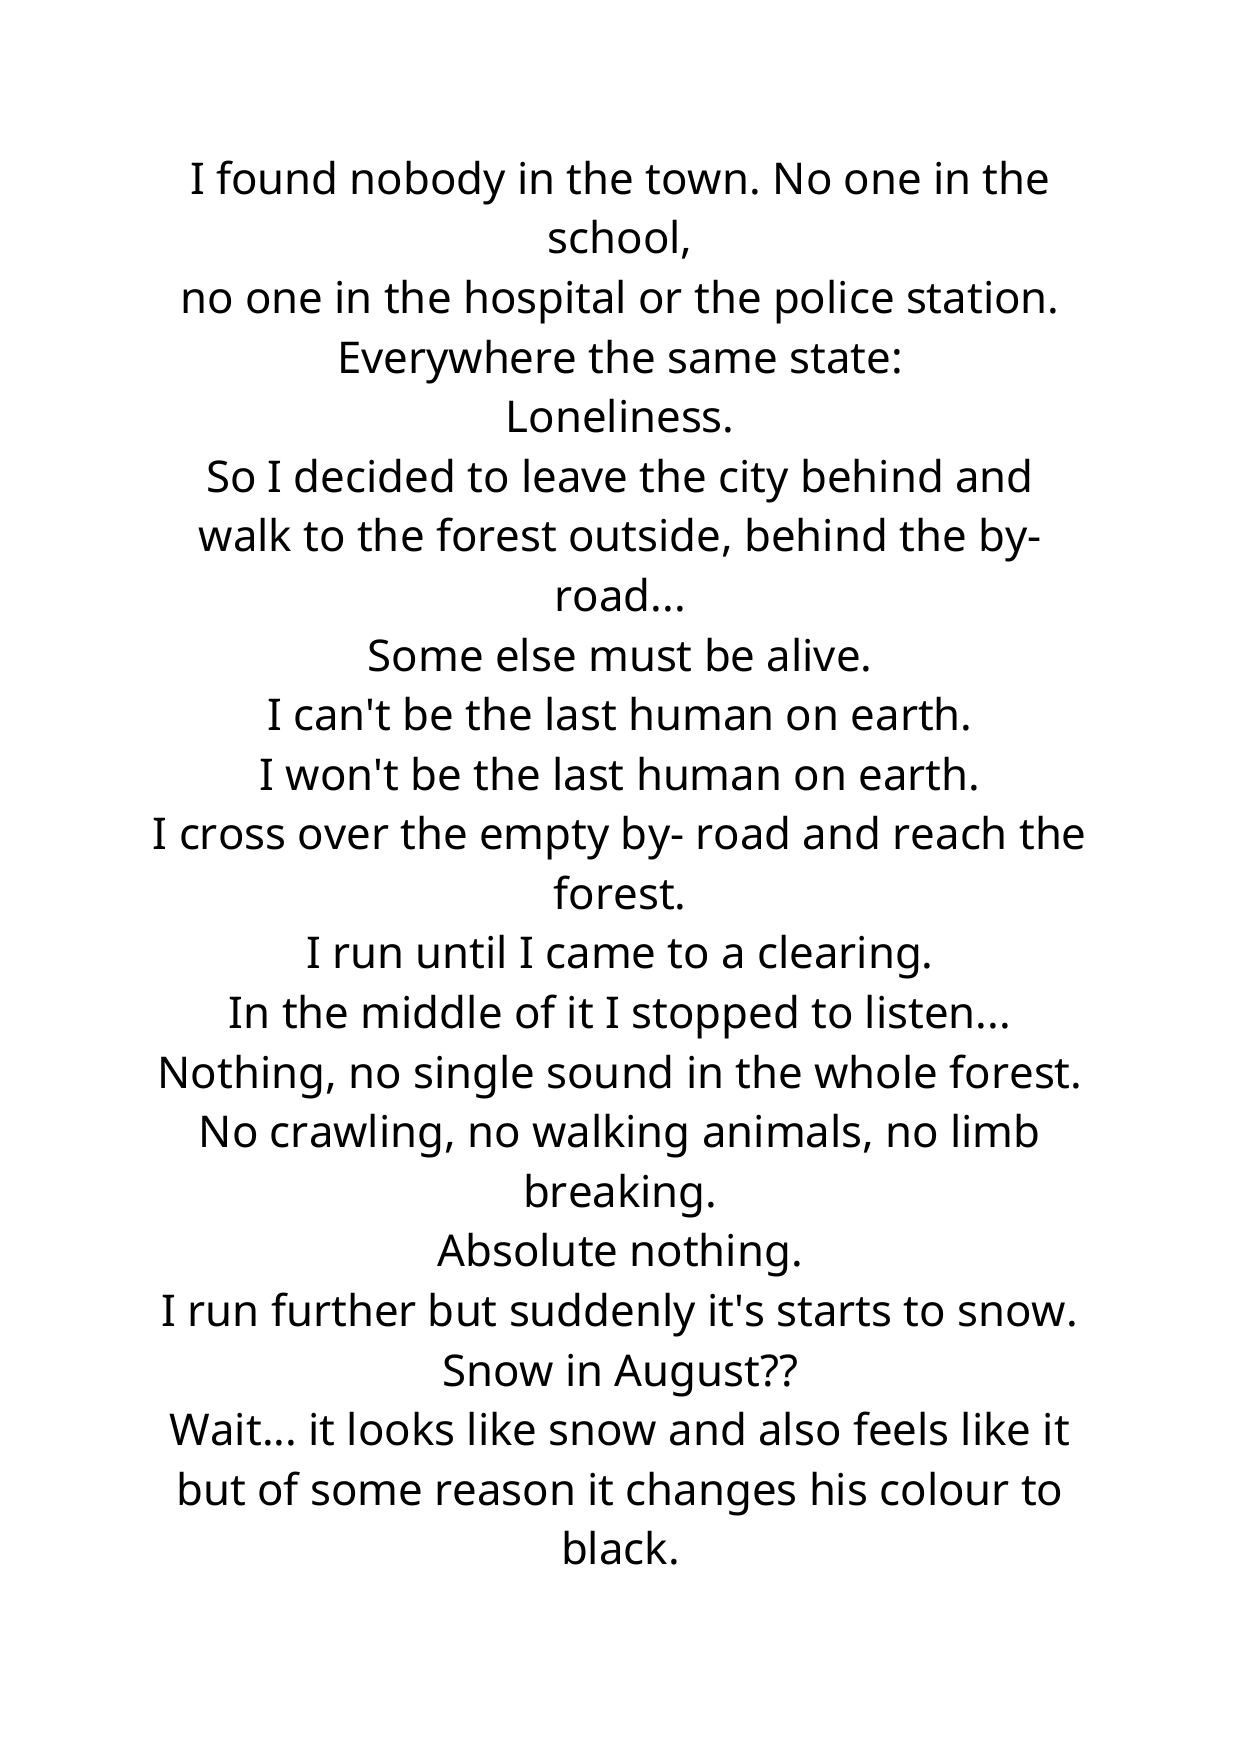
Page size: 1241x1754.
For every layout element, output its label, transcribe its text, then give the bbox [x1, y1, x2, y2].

text I won't be the last human on earth. [148, 743, 1093, 803]
text Nothing, no single sound in the whole forest. [148, 1041, 1093, 1101]
text In the middle of it I stopped to listen... [148, 982, 1093, 1041]
text No crawling, no walking animals, no limb breaking. [148, 1101, 1093, 1220]
text I cross over the empty by- road and reach the forest. [148, 803, 1093, 922]
text Loneliness. [148, 386, 1093, 446]
text I can't be the last human on earth. [148, 684, 1093, 743]
text Some else must be alive. [148, 624, 1093, 684]
text Absolute nothing. [148, 1220, 1093, 1280]
text I run until I came to a clearing. [148, 922, 1093, 982]
text but of some reason it changes his colour to black. [148, 1458, 1093, 1578]
text no one in the hospital or the police station. [148, 267, 1093, 326]
text Everywhere the same state: [148, 326, 1093, 386]
text I run further but suddenly it's starts to snow. [148, 1280, 1093, 1339]
text Snow in August?? [148, 1339, 1093, 1399]
text I found nobody in the town. No one in the school, [148, 148, 1093, 267]
text walk to the forest outside, behind the by- road... [148, 505, 1093, 624]
text Wait... it looks like snow and also feels like it [148, 1399, 1093, 1458]
text So I decided to leave the city behind and [148, 446, 1093, 505]
